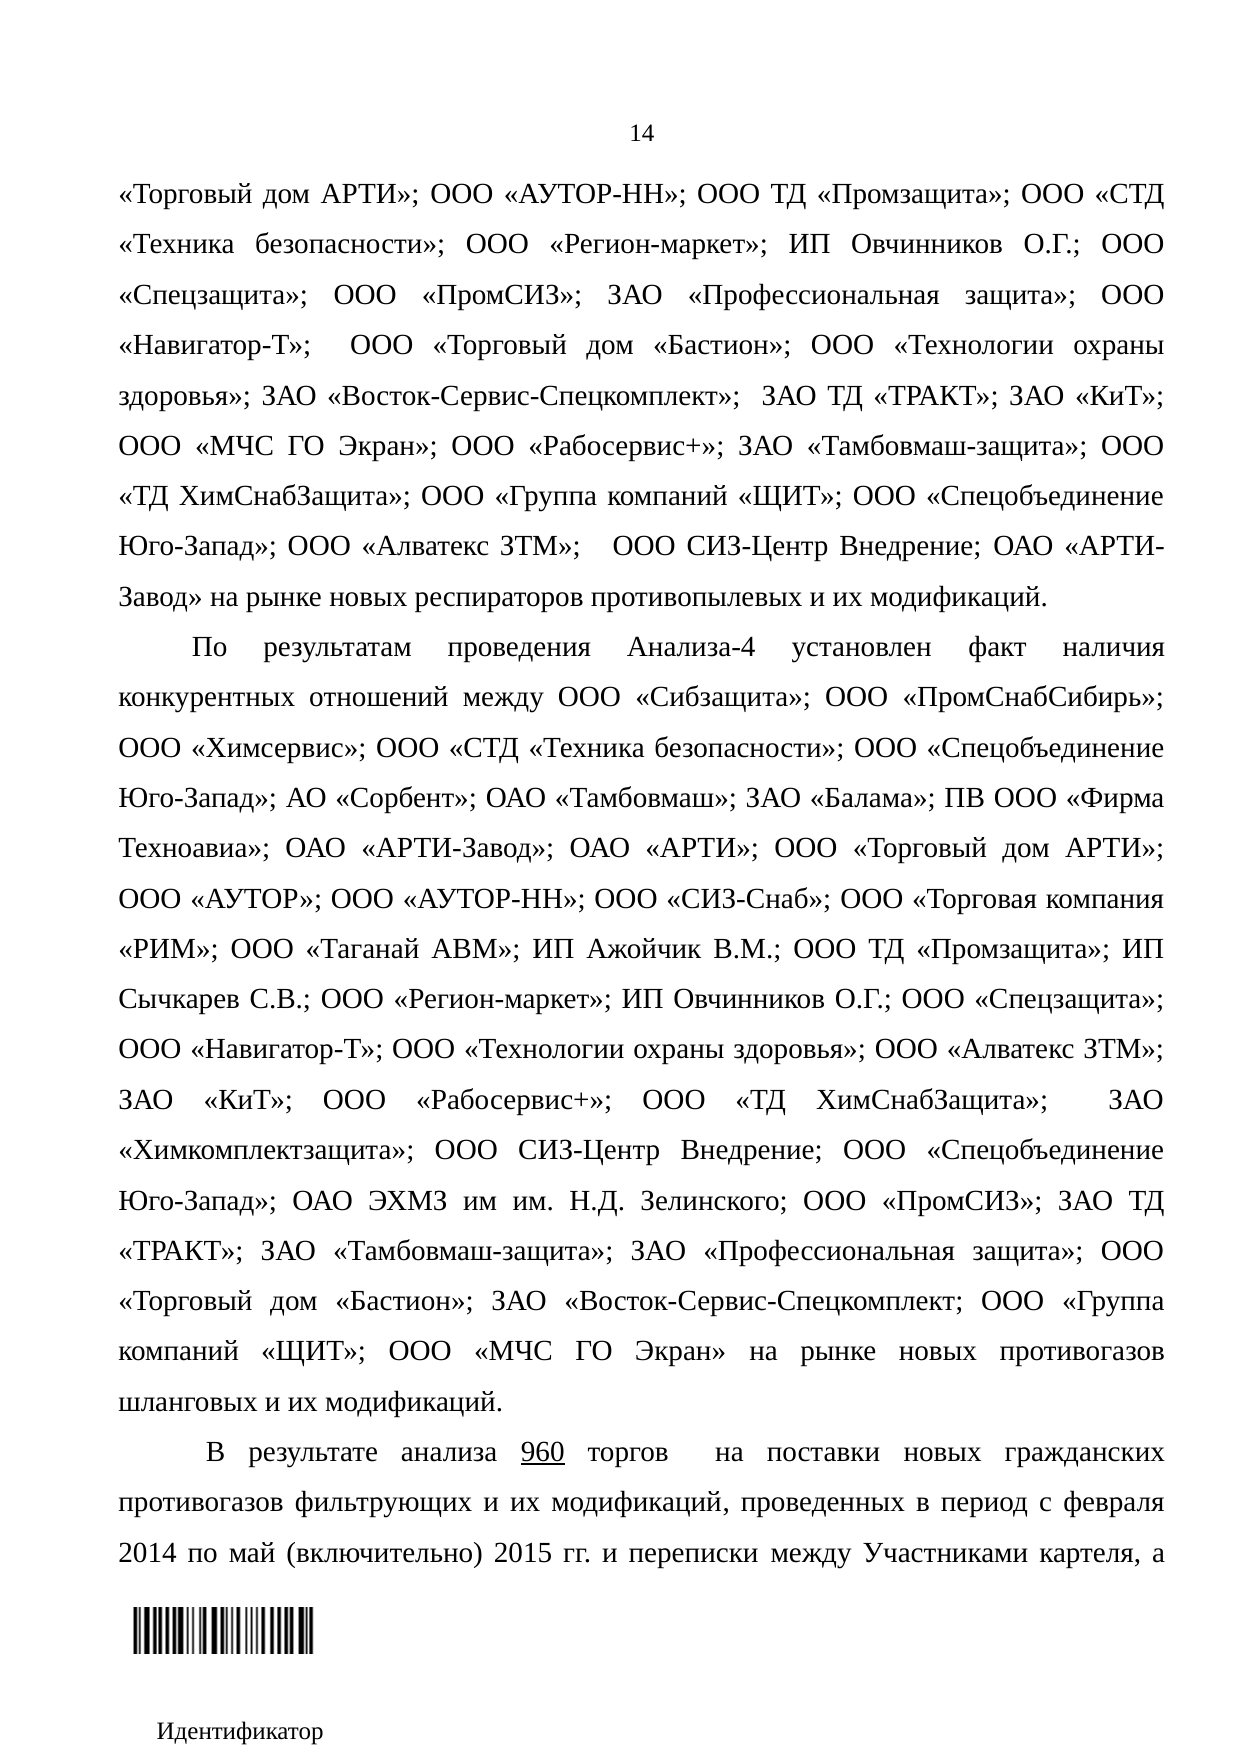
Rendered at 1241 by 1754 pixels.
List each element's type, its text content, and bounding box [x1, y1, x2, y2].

text В результате анализа 960 торгов на поставки новых гражданских противогазов фильтрующих и их модификаций, проведенных в период с февраля 2014 по май (включительно) 2015 гг. и переписки между Участниками картеля, а [118, 1434, 1165, 1568]
text По результатам проведения Анализа-4 установлен факт наличия конкурентных отношений между ООО «Сибзащита»; ООО «ПромСнабСибирь»; ООО «Химсервис»; ООО «СТД «Техника безопасности»; ООО «Спецобъединение Юго-Запад»; АО «Сорбент»; ОАО «Тамбовмаш»; ЗАО «Балама»; ПВ ООО «Фирма Техноавиа»; ОАО «АРТИ-Завод»; ОАО «АРТИ»; ООО «Торговый дом АРТИ»; ООО «АУТОР»; ООО «АУТОР-НН»; ООО «СИЗ-Снаб»; ООО «Торговая компания «РИМ»; ООО «Таганай АВМ»; ИП Ажойчик В.М.; ООО ТД «Промзащита»; ИП Сычкарев С.В.; ООО «Регион-маркет»; ИП Овчинников О.Г.; ООО «Спецзащита»; ООО «Навигатор-Т»; ООО «Технологии охраны здоровья»; ООО «Алватекс ЗТМ»; ЗАО «КиТ»; ООО «Рабосервис+»; ООО «ТД ХимСнабЗащита»; ЗАО «Химкомплектзащита»; ООО СИЗ-Центр Внедрение; ООО «Спецобъединение Юго-Запад»; ОАО ЭХМЗ им им. Н.Д. Зелинского; ООО «ПромСИЗ»; ЗАО ТД «ТРАКТ»; ЗАО «Тамбовмаш-защита»; ЗАО «Профессиональная защита»; ООО «Торговый дом «Бастион»; ЗАО «Восток-Сервис-Спецкомплект; ООО «Группа компаний «ЩИТ»; ООО «МЧС ГО Экран» на рынке новых противогазов шланговых и их модификаций. [118, 629, 1165, 1417]
picture [118, 1607, 331, 1654]
text «Торговый дом АРТИ»; ООО «АУТОР-НН»; ООО ТД «Промзащита»; ООО «СТД «Техника безопасности»; ООО «Регион-маркет»; ИП Овчинников О.Г.; ООО «Спецзащита»; ООО «ПромСИЗ»; ЗАО «Профессиональная защита»; ООО «Навигатор-Т»; ООО «Торговый дом «Бастион»; ООО «Технологии охраны здоровья»; ЗАО «Восток-Сервис-Спецкомплект»; ЗАО ТД «ТРАКТ»; ЗАО «КиТ»; ООО «МЧС ГО Экран»; ООО «Рабосервис+»; ЗАО «Тамбовмаш-защита»; ООО «ТД ХимСнабЗащита»; ООО «Группа компаний «ЩИТ»; ООО «Спецобъединение Юго-Запад»; ООО «Алватекс ЗТМ»; ООО СИЗ-Центр Внедрение; ОАО «АРТИ-Завод» на рынке новых респираторов противопылевых и их модификаций. [118, 176, 1165, 612]
